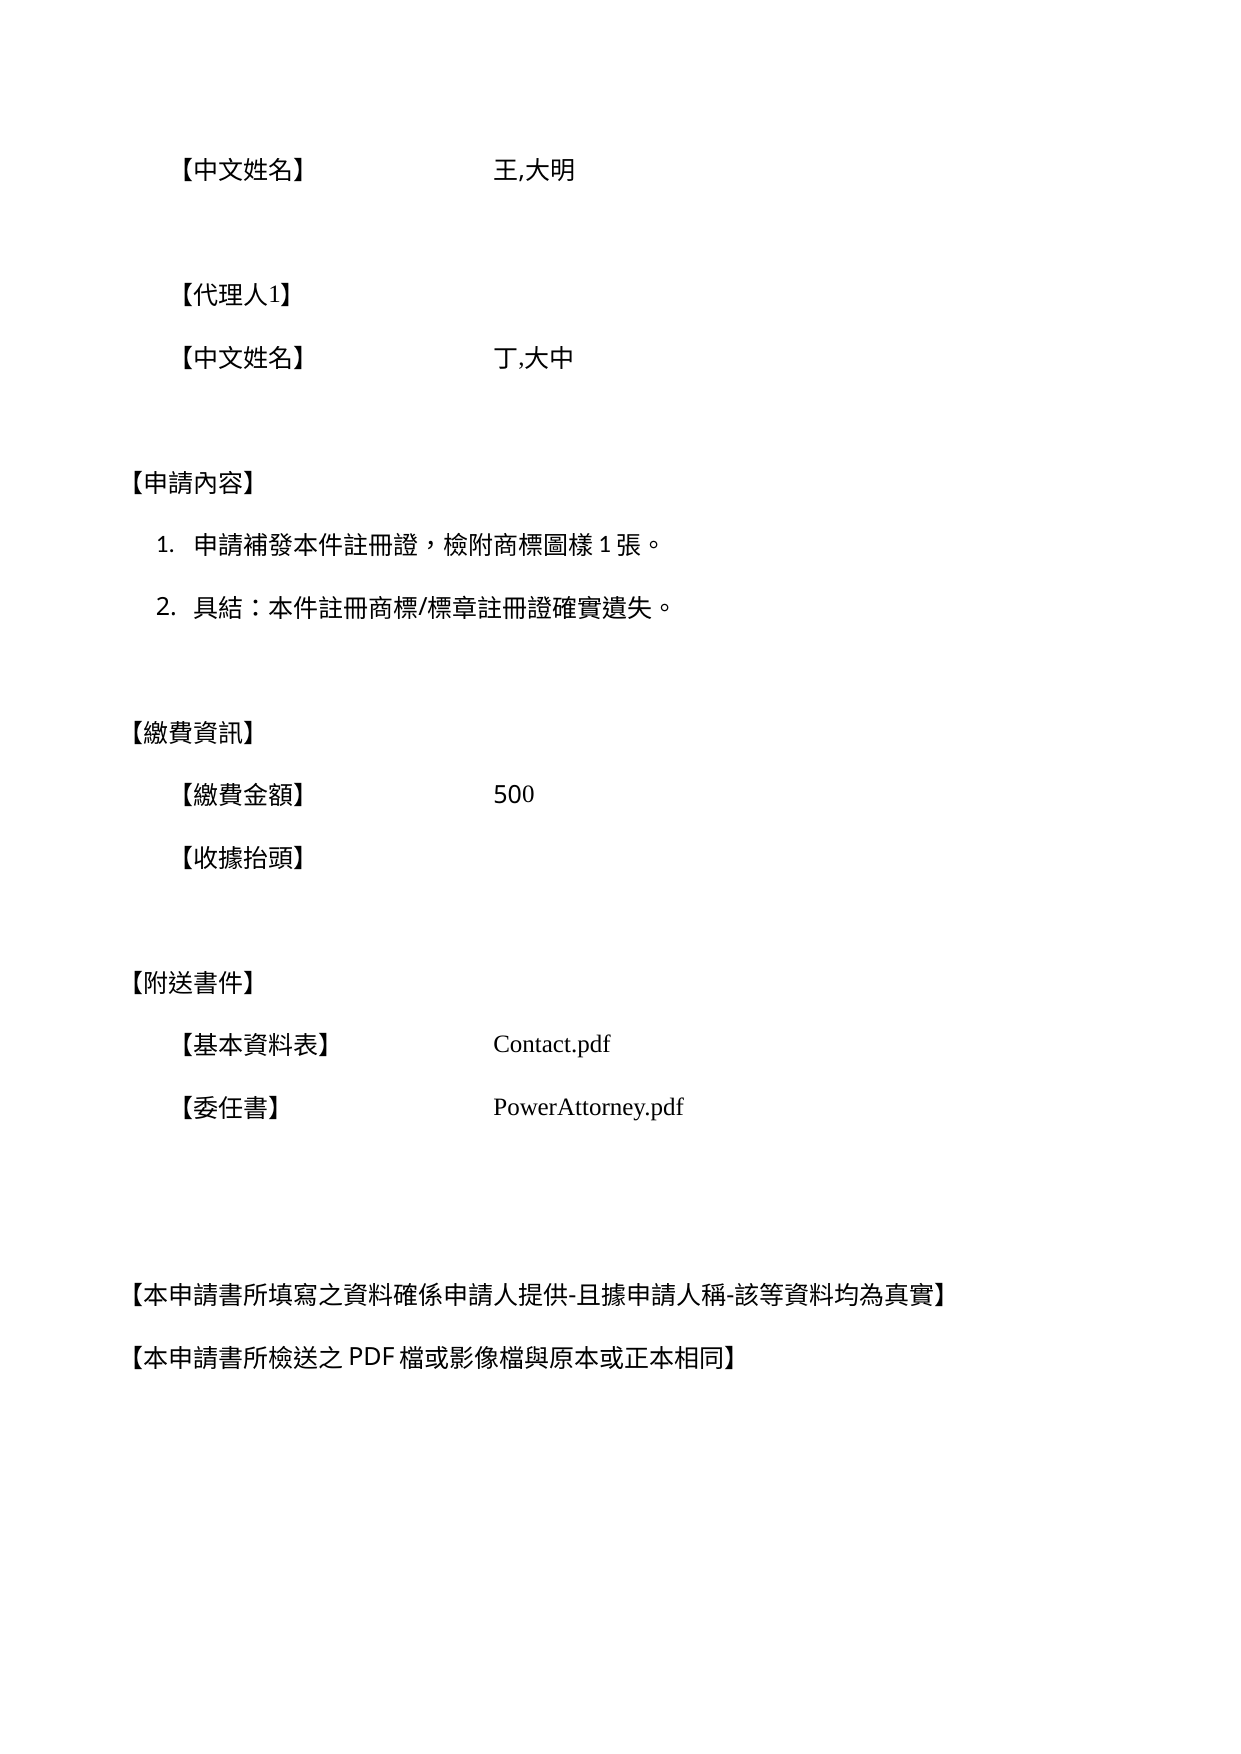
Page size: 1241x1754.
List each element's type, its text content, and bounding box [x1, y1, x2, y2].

text 【本申請書所填寫之資料確係申請人提供-且據申請人稱-該等資料均為真實】 [118, 1252, 1122, 1314]
text 【本申請書所檢送之PDF檔或影像檔與原本或正本相同】 [118, 1314, 1122, 1377]
text 【繳費金額】 500 [118, 752, 1122, 814]
text 【繳費資訊】 [118, 689, 1122, 752]
text 【中文姓名】 丁,大中 [118, 314, 1122, 377]
text 【附送書件】 [118, 939, 1122, 1002]
list 具結：本件註冊商標/標章註冊證確實遺失。 [156, 564, 1122, 627]
text 【收據抬頭】 [118, 814, 1122, 877]
text 【委任書】 PowerAttorney.pdf [118, 1064, 1122, 1127]
text 【基本資料表】 Contact.pdf [118, 1002, 1122, 1064]
list 申請補發本件註冊證，檢附商標圖樣1張。 [156, 502, 1122, 564]
text 【申請內容】 [118, 439, 1122, 502]
text 【中文姓名】 王,大明 [118, 127, 1122, 189]
